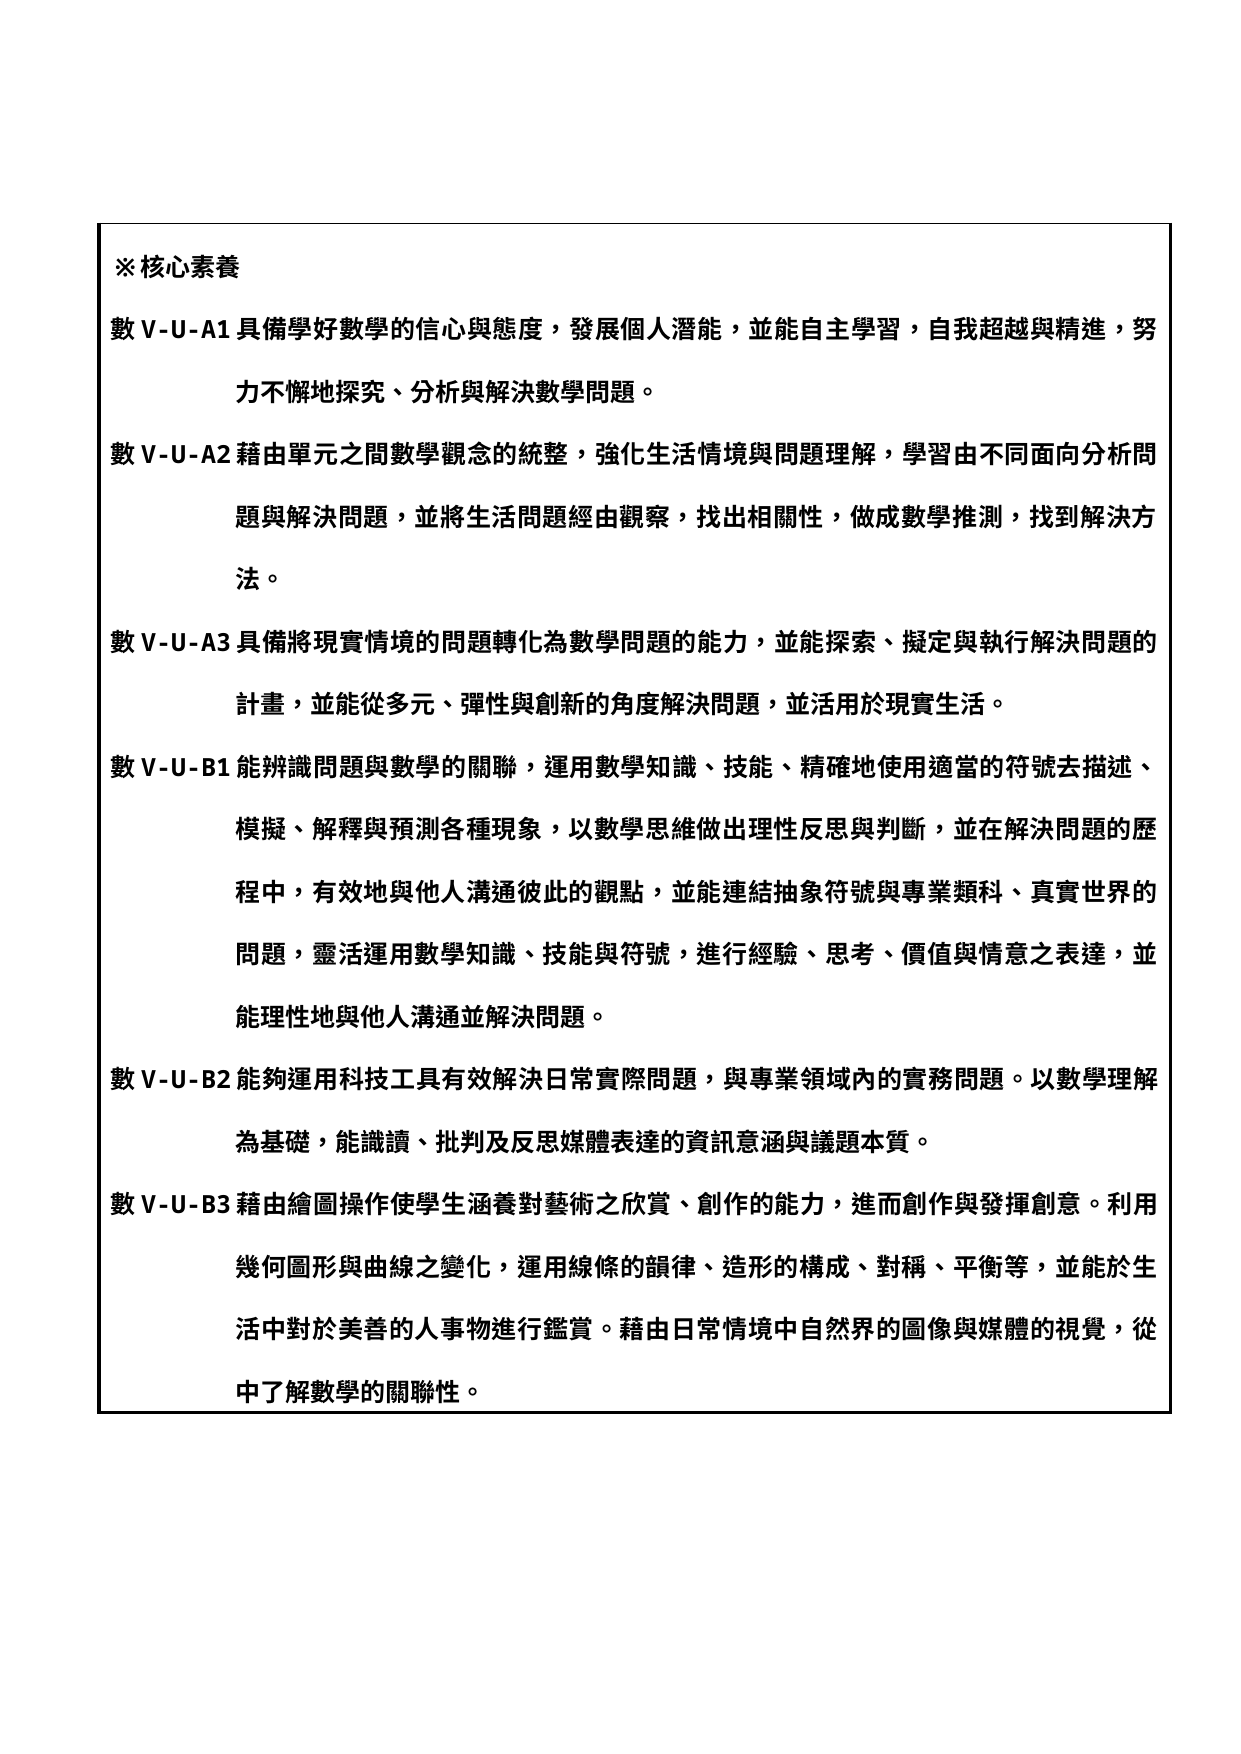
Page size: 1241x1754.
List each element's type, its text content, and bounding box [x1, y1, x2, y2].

table_cell ※核心素養 數V-U-A1具備學好數學的信心與態度，發展個人潛能，並能自主學習，自我超越與精進，努力不懈地探究、分析與解決數學問題。 數V-U-A2藉由單元之間數學觀念的統整，強化生活情境與問題理解，學習由不同面向分析問題與解決問題，並將生活問題經由觀察，找出相關性，做成數學推測，找到解決方法。 數V-U-A3具備將現實情境的問題轉化為數學問題的能力，並能探索、擬定與執行解決問題的計畫，並能從多元、彈性與創新的角度解決問題，並活用於現實生活。 數V-U-B1能辨識問題與數學的關聯，運用數學知識、技能、精確地使用適當的符號去描述、模擬、解釋與預測各種現象，以數學思維做出理性反思與判斷，並在解決問題的歷程中，有效地與他人溝通彼此的觀點，並能連結抽象符號與專業類科、真實世界的問題，靈活運用數學知識、技能與符號，進行經驗、思考、價值與情意之表達，並能理性地與他人溝通並解決問題。 數V-U-B2能夠運用科技工具有效解決日常實際問題，與專業領域內的實務問題。以數學理解為基礎，能識讀、批判及反思媒體表達的資訊意涵與議題本質。 數V-U-B3藉由繪圖操作使學生涵養對藝術之欣賞、創作的能力，進而創作與發揮創意。利用幾何圖形與曲線之變化，運用線條的韻律、造形的構成、對稱、平衡等，並能於生活中對於美善的人事物進行鑑賞。藉由日常情境中自然界的圖像與媒體的視覺，從中了解數學的關聯性。 [101, 224, 1169, 1411]
